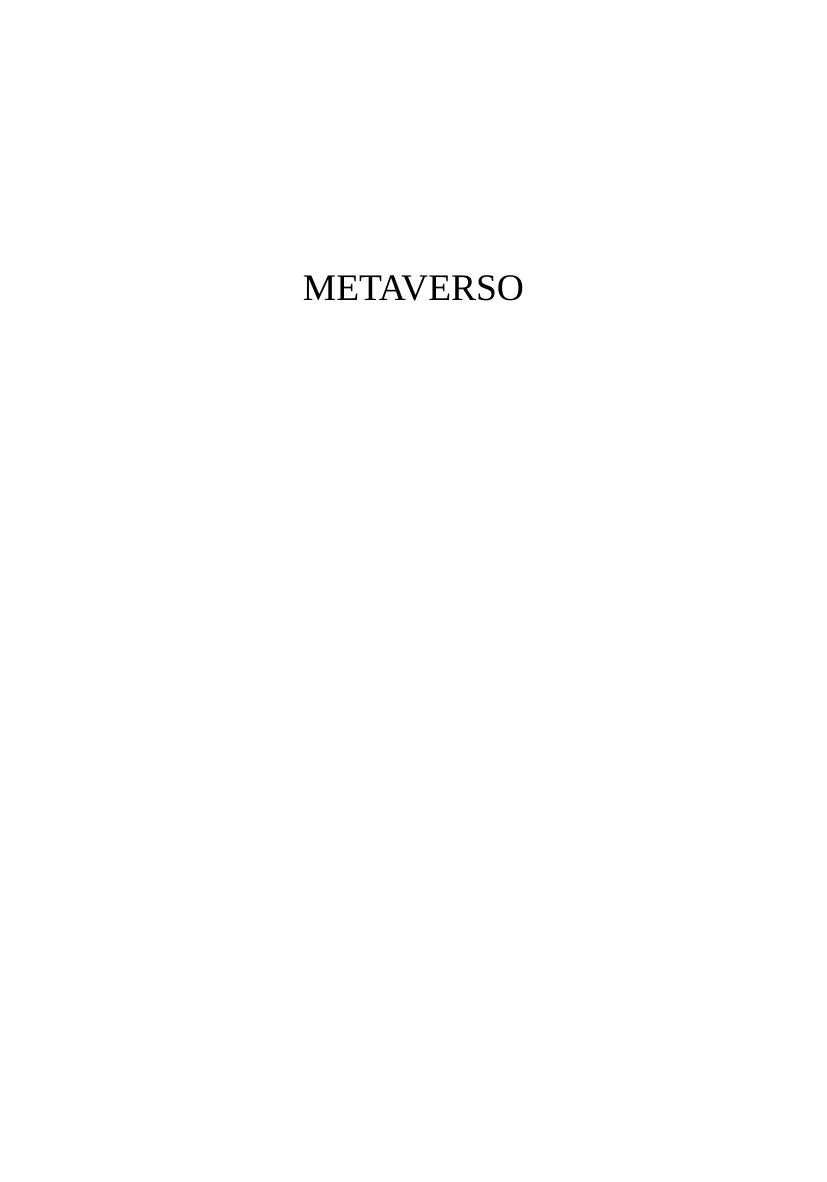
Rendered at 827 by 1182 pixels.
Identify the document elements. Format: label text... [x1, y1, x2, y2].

text METAVERSO [88, 266, 738, 309]
